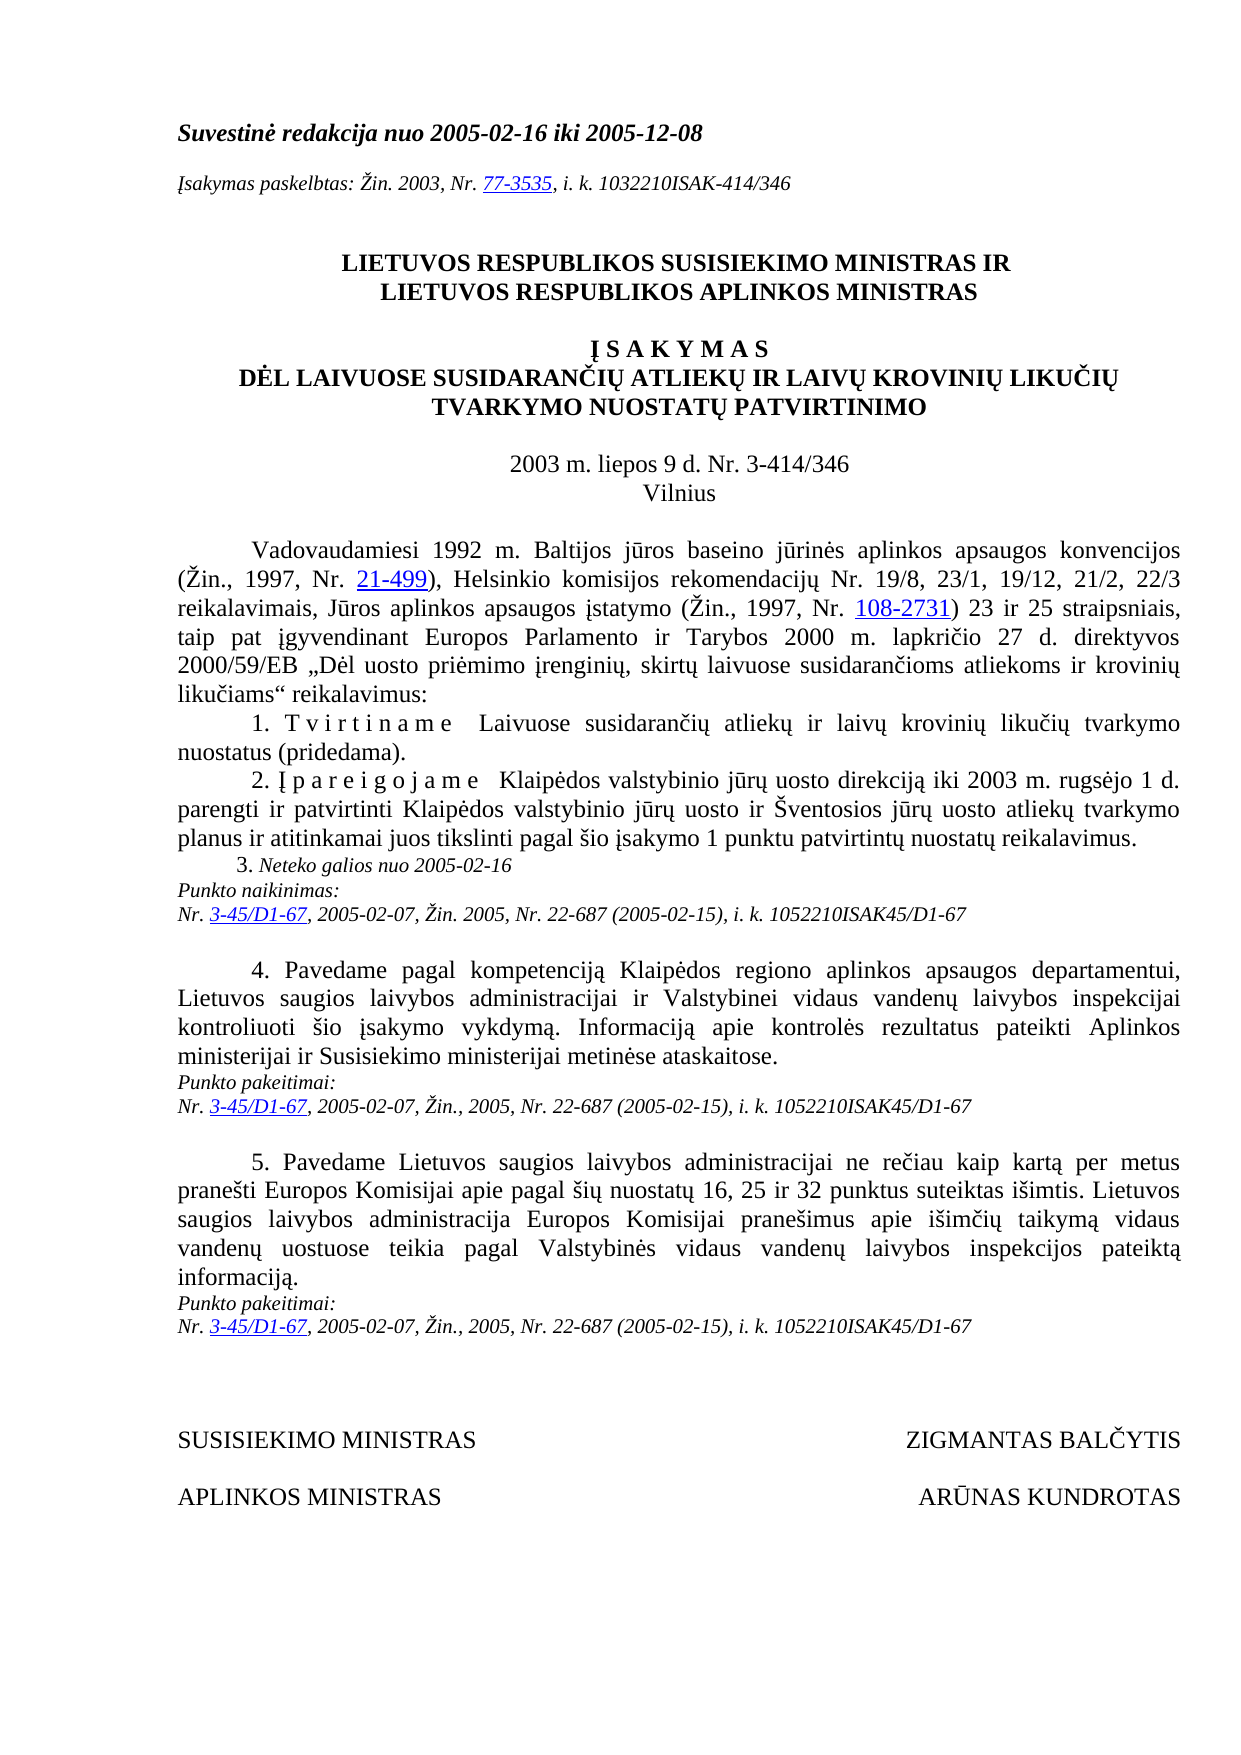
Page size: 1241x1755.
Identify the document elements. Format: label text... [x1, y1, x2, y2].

text Punkto naikinimas: [177, 878, 1181, 902]
text Nr. 3-45/D1-67, 2005-02-07, Žin., 2005, Nr. 22-687 (2005-02-15), i. k. 1052210ISAK45/D1-67 [177, 1314, 1181, 1338]
text SUSISIEKIMO MINISTRAS ZIGMANTAS BALČYTIS [177, 1425, 1181, 1453]
text 4. Pavedame pagal kompetenciją Klaipėdos regiono aplinkos apsaugos departamentui, Lietuvos saugios laivybos administracijai ir Valstybinei vidaus vandenų laivybos inspekcijai kontroliuoti šio įsakymo vykdymą. Informaciją apie kontrolės rezultatus pateikti Aplinkos ministerijai ir Susisiekimo ministerijai metinėse ataskaitose. [177, 955, 1181, 1070]
text 1. Tvirtiname Laivuose susidarančių atliekų ir laivų krovinių likučių tvarkymo nuostatus (pridedama). [177, 708, 1181, 765]
text Nr. 3-45/D1-67, 2005-02-07, Žin. 2005, Nr. 22-687 (2005-02-15), i. k. 1052210ISAK45/D1-67 [177, 902, 1181, 926]
text Suvestinė redakcija nuo 2005-02-16 iki 2005-12-08 [177, 118, 1181, 147]
text Vilnius [177, 478, 1181, 507]
text Vadovaudamiesi 1992 m. Baltijos jūros baseino jūrinės aplinkos apsaugos konvencijos (Žin., 1997, Nr. 21-499), Helsinkio komisijos rekomendacijų Nr. 19/8, 23/1, 19/12, 21/2, 22/3 reikalavimais, Jūros aplinkos apsaugos įstatymo (Žin., 1997, Nr. 108-2731) 23 ir 25 straipsniais, taip pat įgyvendinant Europos Parlamento ir Tarybos 2000 m. lapkričio 27 d. direktyvos 2000/59/EB „Dėl uosto priėmimo įrenginių, skirtų laivuose susidarančioms atliekoms ir krovinių likučiams“ reikalavimus: [177, 535, 1181, 708]
text 2. Įpareigojame Klaipėdos valstybinio jūrų uosto direkciją iki 2003 m. rugsėjo 1 d. parengti ir patvirtinti Klaipėdos valstybinio jūrų uosto ir Šventosios jūrų uosto atliekų tvarkymo planus ir atitinkamai juos tikslinti pagal šio įsakymo 1 punktu patvirtintų nuostatų reikalavimus. [177, 765, 1181, 852]
text 5. Pavedame Lietuvos saugios laivybos administracijai ne rečiau kaip kartą per metus pranešti Europos Komisijai apie pagal šių nuostatų 16, 25 ir 32 punktus suteiktas išimtis. Lietuvos saugios laivybos administracija Europos Komisijai pranešimus apie išimčių taikymą vidaus vandenų uostuose teikia pagal Valstybinės vidaus vandenų laivybos inspekcijos pateiktą informaciją. [177, 1147, 1181, 1290]
text Punkto pakeitimai: [177, 1070, 1181, 1094]
text Nr. 3-45/D1-67, 2005-02-07, Žin., 2005, Nr. 22-687 (2005-02-15), i. k. 1052210ISAK45/D1-67 [177, 1094, 1181, 1118]
text 3. Neteko galios nuo 2005-02-16 [177, 852, 1181, 878]
text Punkto pakeitimai: [177, 1290, 1181, 1314]
text LIETUVOS RESPUBLIKOS SUSISIEKIMO MINISTRAS IR [177, 248, 1181, 277]
text APLINKOS MINISTRAS ARŪNAS KUNDROTAS [177, 1482, 1181, 1511]
text DĖL LAIVUOSE SUSIDARANČIŲ ATLIEKŲ IR LAIVŲ KROVINIŲ LIKUČIŲ TVARKYMO NUOSTATŲ PATVIRTINIMO [177, 363, 1181, 420]
text LIETUVOS RESPUBLIKOS APLINKOS MINISTRAS [177, 277, 1181, 305]
text Į S A K Y M A S [177, 334, 1181, 363]
text Įsakymas paskelbtas: Žin. 2003, Nr. 77-3535, i. k. 1032210ISAK-414/346 [177, 171, 1181, 195]
text 2003 m. liepos 9 d. Nr. 3-414/346 [177, 449, 1181, 478]
